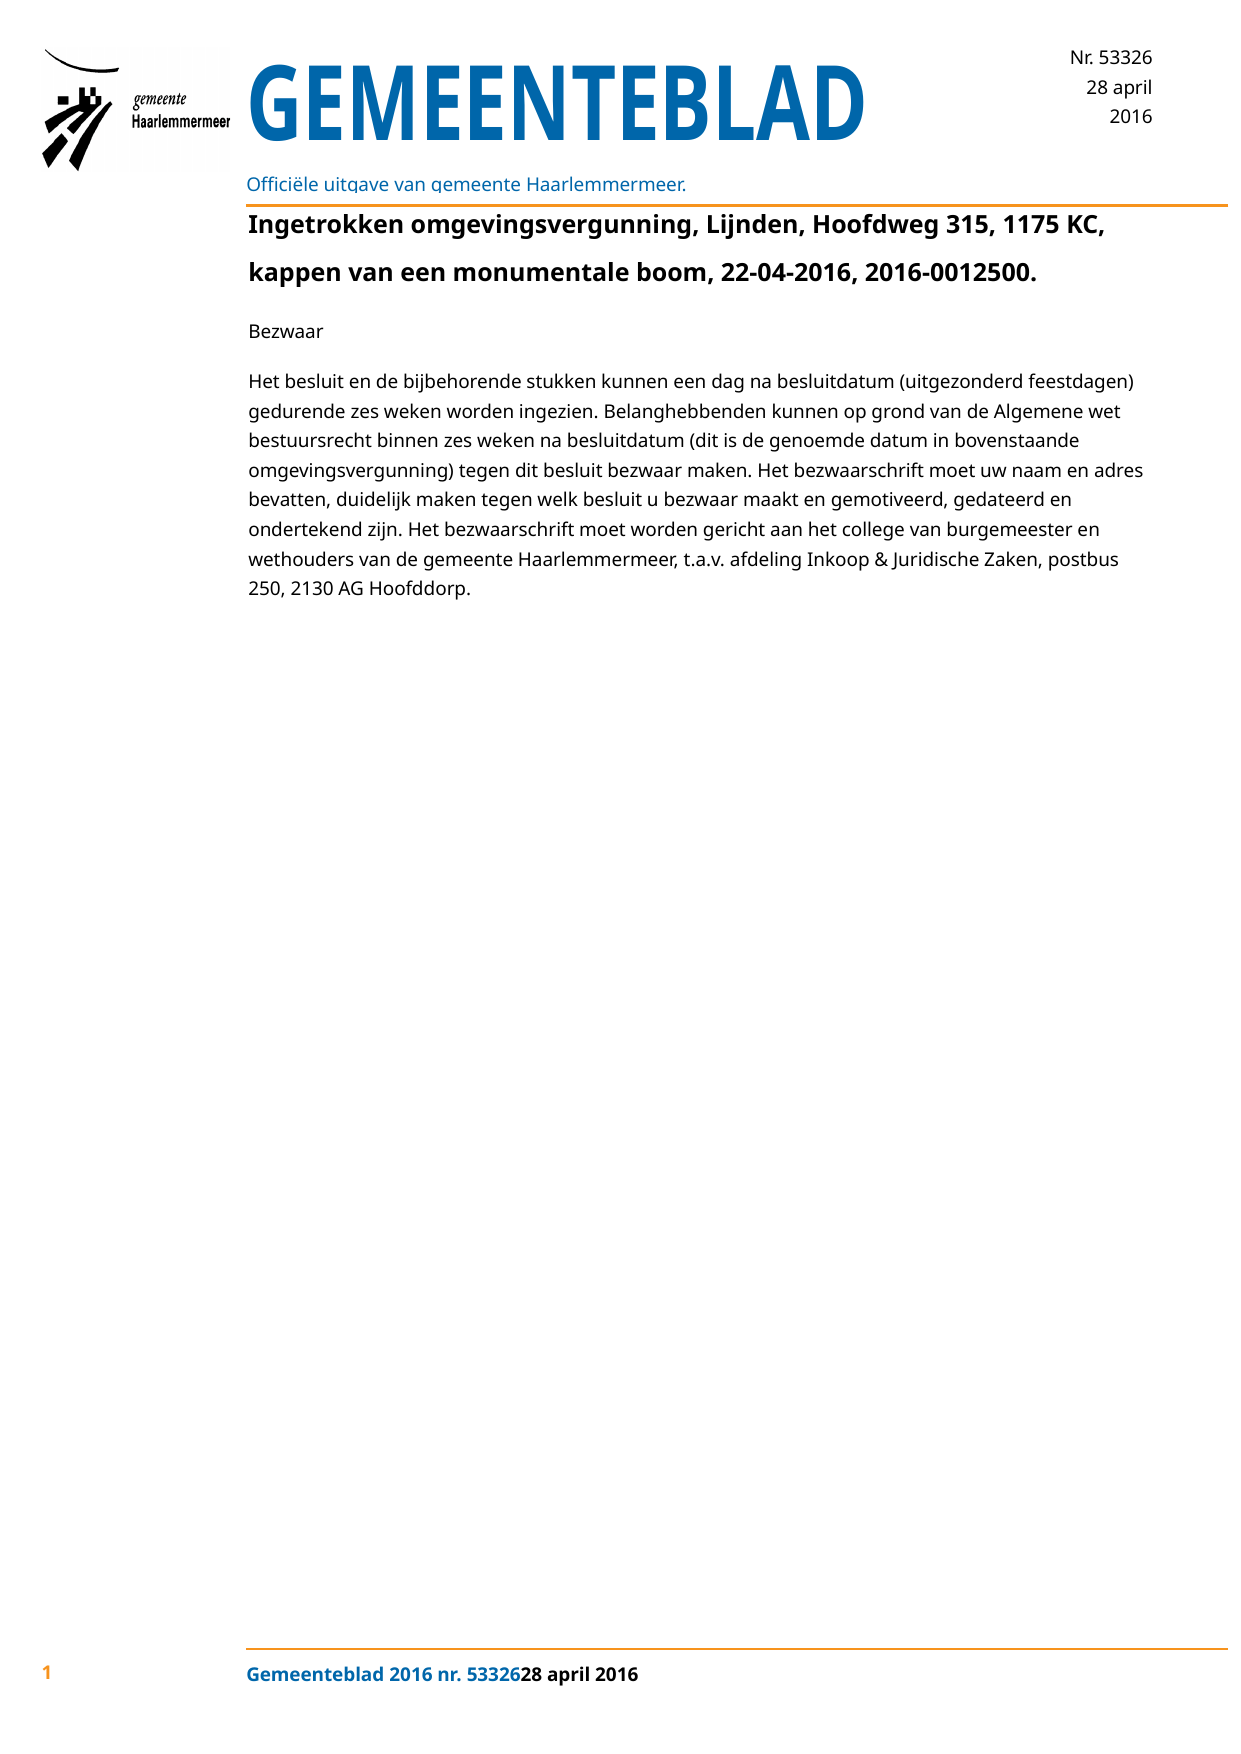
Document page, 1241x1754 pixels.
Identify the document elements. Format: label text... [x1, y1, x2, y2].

text Ingetrokken omgevingsvergunning, Lijnden, Hoofdweg 315, 1175 KC, kappen van een monumentale boom, 22-04-2016, 2016-0012500. [248, 207, 1152, 288]
picture [41, 47, 231, 172]
text Bezwaar [248, 318, 1152, 344]
text Het besluit en de bijbehorende stukken kunnen een dag na besluitdatum (uitgezonderd feestdagen) gedurende zes weken worden ingezien. Belanghebbenden kunnen op grond van de Algemene wet bestuursrecht binnen zes weken na besluitdatum (dit is de genoemde datum in bovenstaande omgevingsvergunning) tegen dit besluit bezwaar maken. Het bezwaarschrift moet uw naam en adres bevatten, duidelijk maken tegen welk besluit u bezwaar maakt en gemotiveerd, gedateerd en ondertekend zijn. Het bezwaarschrift moet worden gericht aan het college van burgemeester en wethouders van de gemeente Haarlemmermeer, t.a.v. afdeling Inkoop & Juridische Zaken, postbus 250, 2130 AG Hoofddorp. [248, 368, 1152, 601]
